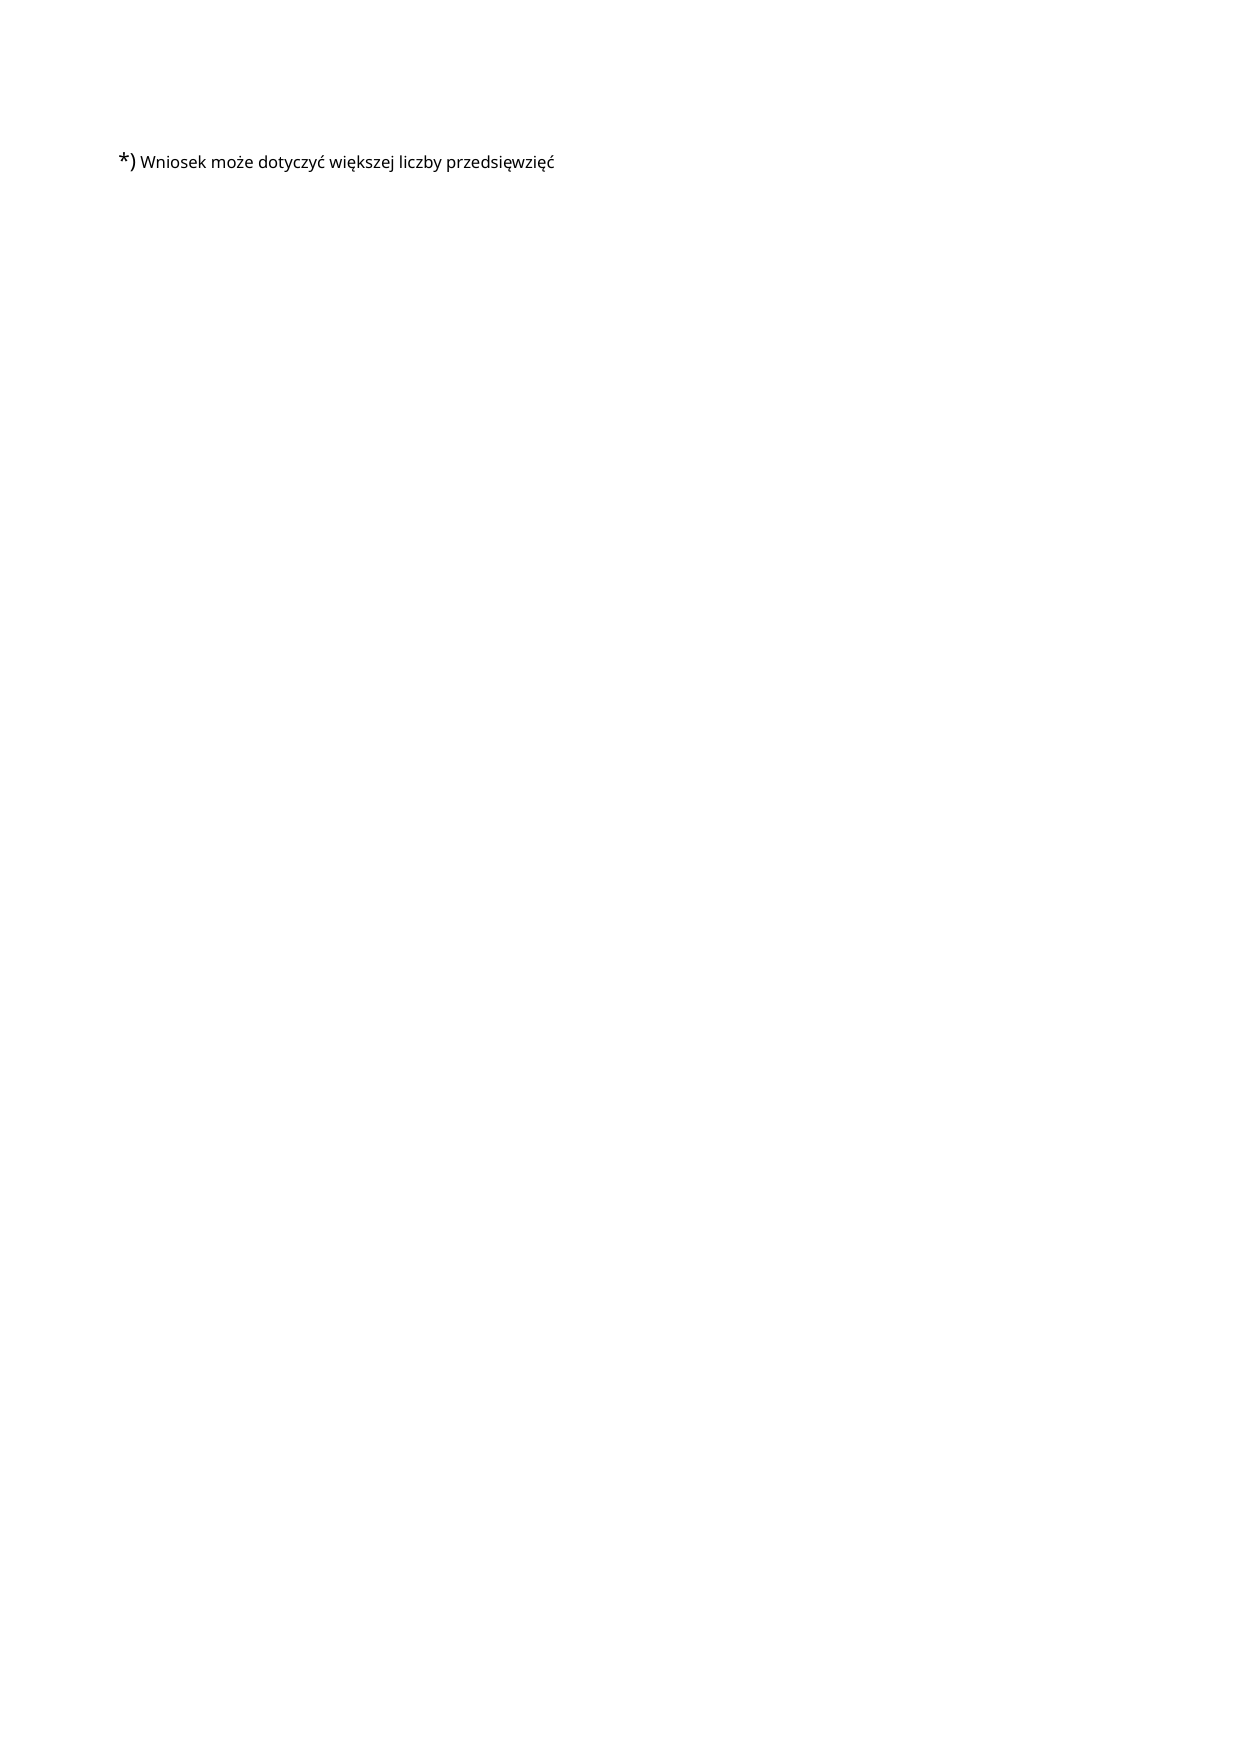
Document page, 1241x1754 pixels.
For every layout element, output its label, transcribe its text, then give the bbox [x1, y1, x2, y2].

text *) Wniosek może dotyczyć większej liczby przedsięwzięć [118, 147, 1122, 175]
